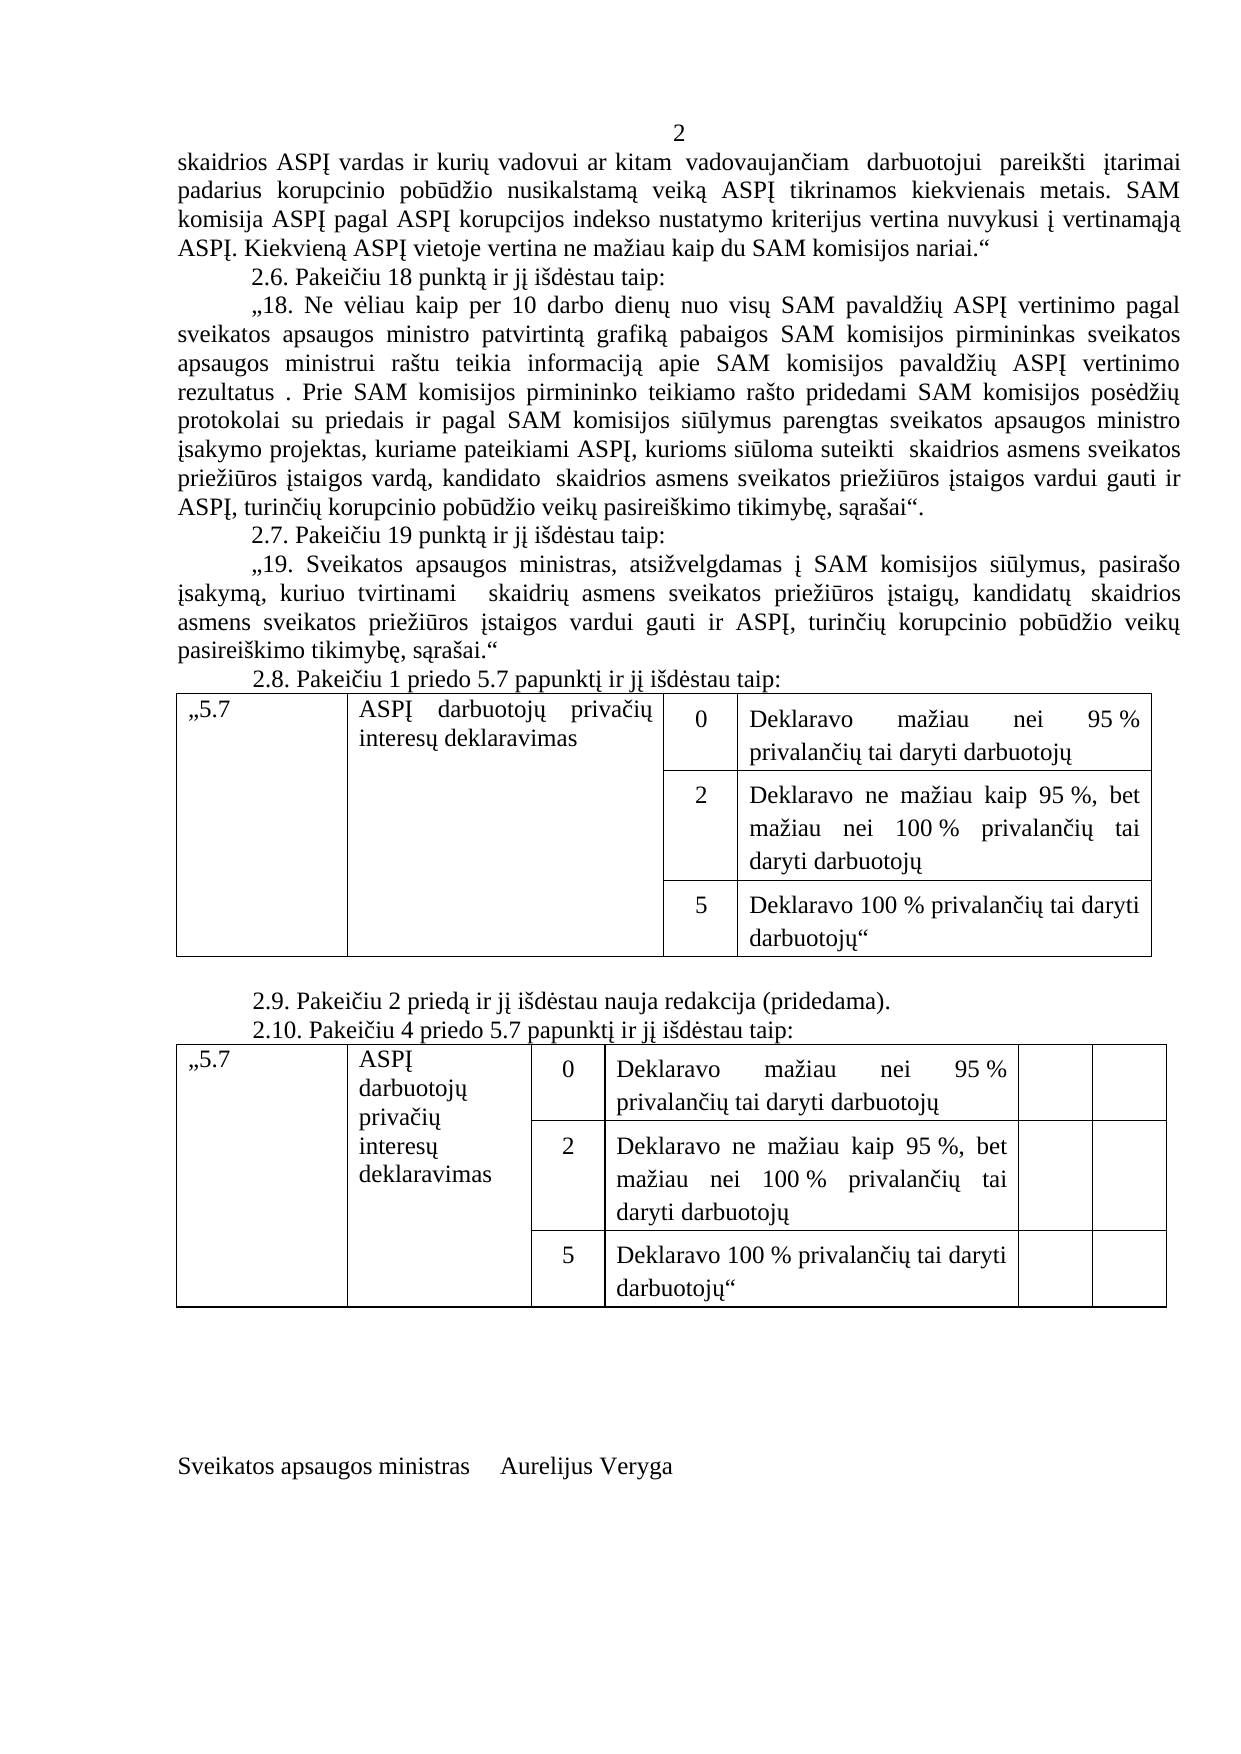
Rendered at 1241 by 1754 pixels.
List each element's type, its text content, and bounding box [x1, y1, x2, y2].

table_header ASPĮ darbuotojų privačių interesų deklaravimas [348, 694, 663, 956]
text 2.7. Pakeičiu 19 punktą ir jį išdėstau taip: [177, 521, 1181, 549]
table_header 0 [532, 1045, 604, 1120]
table_header Deklaravo mažiau nei 95 % privalančių tai daryti darbuotojų [738, 694, 1151, 770]
text Sveikatos apsaugos ministras Aurelijus Veryga [177, 1451, 1181, 1480]
text skaidrios ASPĮ vardas ir kurių vadovui ar kitam vadovaujančiam darbuotojui pareikšti įtarimai padarius korupcinio pobūdžio nusikalstamą veiką ASPĮ tikrinamos kiekvienais metais. SAM komisija ASPĮ pagal ASPĮ korupcijos indekso nustatymo kriterijus vertina nuvykusi į vertinamąją ASPĮ. Kiekvieną ASPĮ vietoje vertina ne mažiau kaip du SAM komisijos nariai.“ [177, 147, 1181, 262]
table_header „5.7 [177, 1045, 347, 1306]
text 2.9. Pakeičiu 2 priedą ir jį išdėstau nauja redakcija (pridedama). [177, 986, 1181, 1015]
table_header 0 [664, 694, 737, 770]
table_header ASPĮ darbuotojų privačių interesų deklaravimas [348, 1045, 531, 1306]
text 2.6. Pakeičiu 18 punktą ir jį išdėstau taip: [177, 262, 1181, 291]
text „18. Ne vėliau kaip per 10 darbo dienų nuo visų SAM pavaldžių ASPĮ vertinimo pagal sveikatos apsaugos ministro patvirtintą grafiką pabaigos SAM komisijos pirmininkas sveikatos apsaugos ministrui raštu teikia informaciją apie SAM komisijos pavaldžių ASPĮ vertinimo rezultatus . Prie SAM komisijos pirmininko teikiamo rašto pridedami SAM komisijos posėdžių protokolai su priedais ir pagal SAM komisijos siūlymus parengtas sveikatos apsaugos ministro įsakymo projektas, kuriame pateikiami ASPĮ, kurioms siūloma suteikti skaidrios asmens sveikatos priežiūros įstaigos vardą, kandidato skaidrios asmens sveikatos priežiūros įstaigos vardui gauti ir ASPĮ, turinčių korupcinio pobūdžio veikų pasireiškimo tikimybę, sąrašai“. [177, 291, 1181, 521]
table_cell Deklaravo ne mažiau kaip 95 %, bet mažiau nei 100 % privalančių tai daryti darbuotojų [606, 1121, 1018, 1230]
table_cell [1019, 1231, 1092, 1306]
text 2.10. Pakeičiu 4 priedo 5.7 papunktį ir jį išdėstau taip: [177, 1015, 1181, 1043]
table_cell [1093, 1121, 1166, 1230]
table_cell Deklaravo ne mažiau kaip 95 %, bet mažiau nei 100 % privalančių tai daryti darbuotojų [738, 771, 1151, 879]
table_cell Deklaravo 100 % privalančių tai daryti darbuotojų“ [738, 881, 1151, 956]
table_cell Deklaravo 100 % privalančių tai daryti darbuotojų“ [606, 1231, 1018, 1306]
table_cell 5 [664, 881, 737, 956]
text 2.8. Pakeičiu 1 priedo 5.7 papunktį ir jį išdėstau taip: [177, 664, 1181, 693]
table_cell 2 [532, 1121, 604, 1230]
table_header „5.7 [177, 694, 347, 956]
table_header [1019, 1045, 1092, 1120]
table_cell 5 [532, 1231, 604, 1306]
table_cell 2 [664, 771, 737, 879]
text „19. Sveikatos apsaugos ministras, atsižvelgdamas į SAM komisijos siūlymus, pasirašo įsakymą, kuriuo tvirtinami skaidrių asmens sveikatos priežiūros įstaigų, kandidatų skaidrios asmens sveikatos priežiūros įstaigos vardui gauti ir ASPĮ, turinčių korupcinio pobūdžio veikų pasireiškimo tikimybę, sąrašai.“ [177, 549, 1181, 664]
table_cell [1019, 1121, 1092, 1230]
table_header [1093, 1045, 1166, 1120]
table_cell [1093, 1231, 1166, 1306]
table_header Deklaravo mažiau nei 95 % privalančių tai daryti darbuotojų [606, 1045, 1018, 1120]
